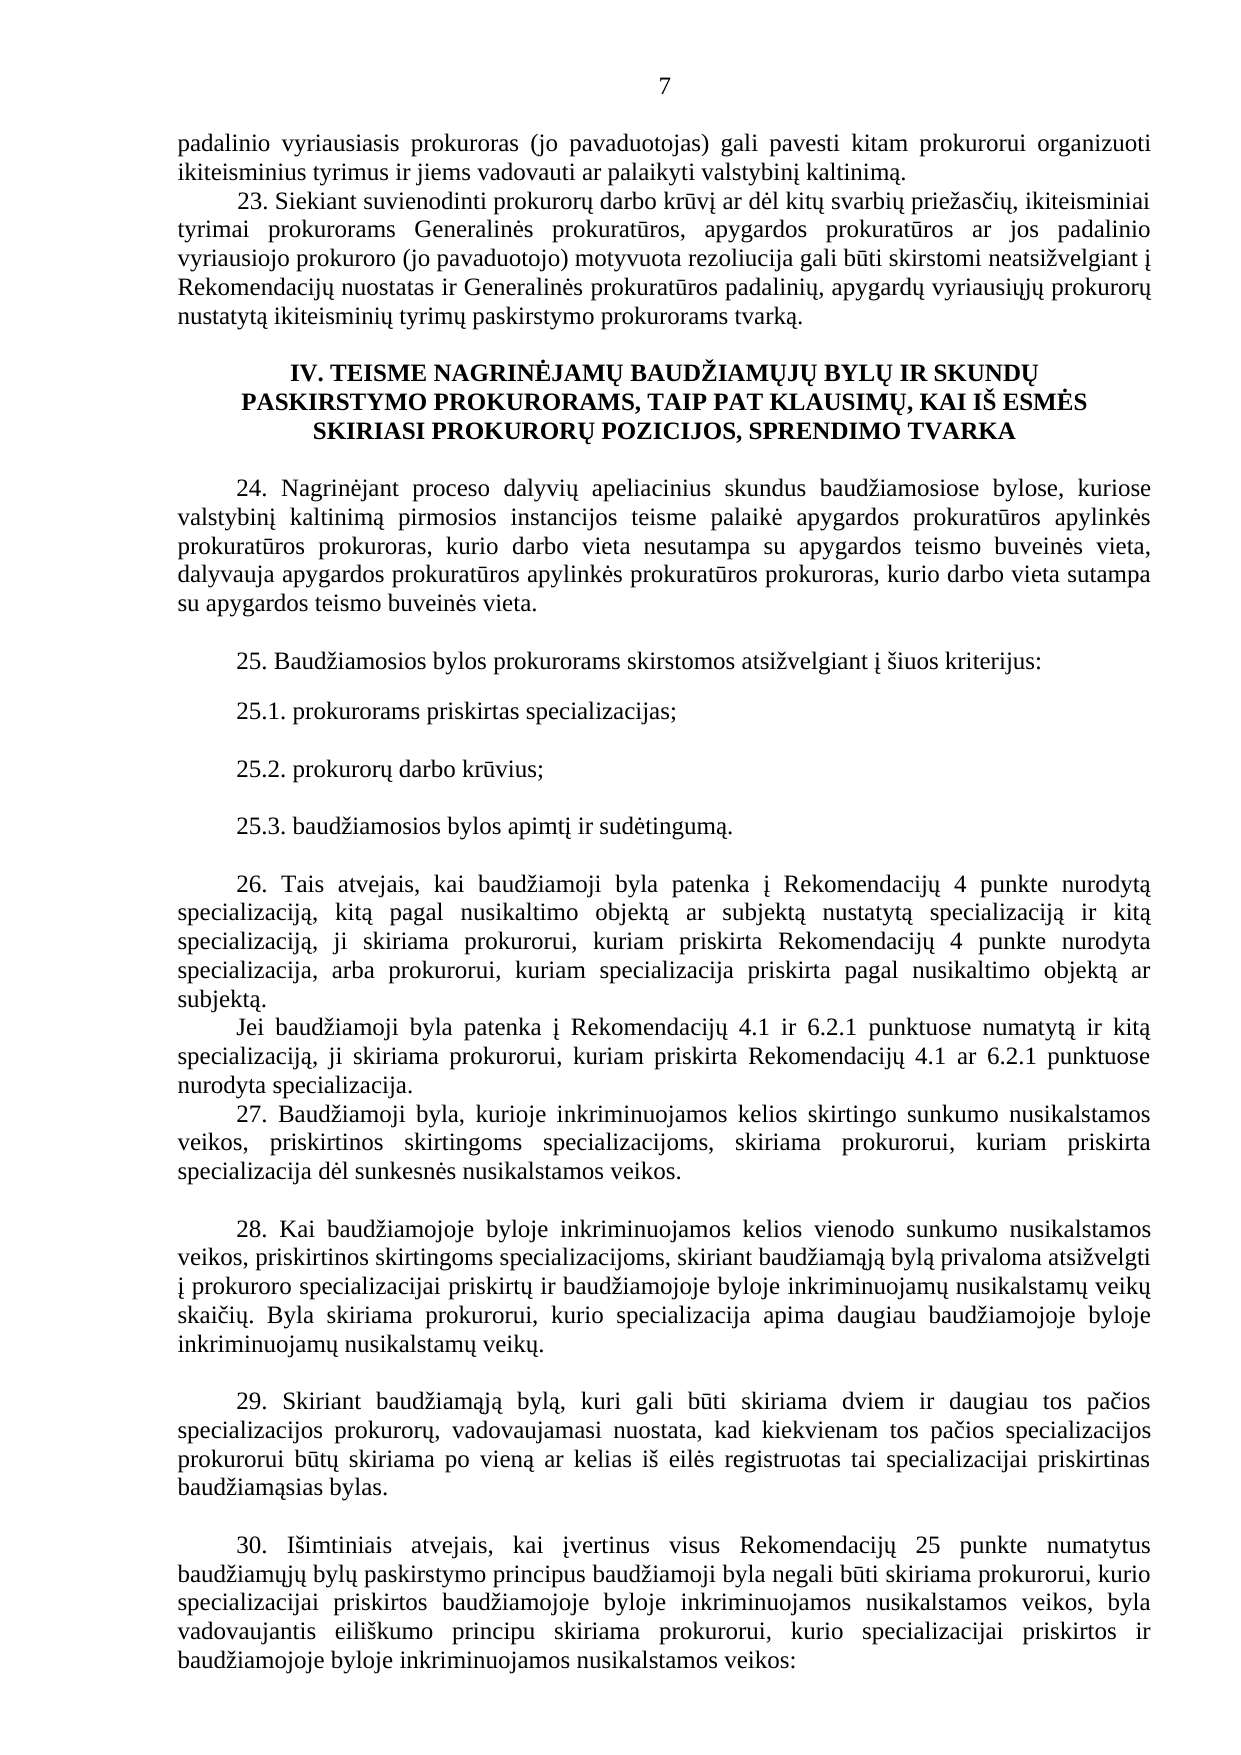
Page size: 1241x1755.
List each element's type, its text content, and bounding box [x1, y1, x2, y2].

text 26. Tais atvejais, kai baudžiamoji byla patenka į Rekomendacijų 4 punkte nurodytą specializaciją, kitą pagal nusikaltimo objektą ar subjektą nustatytą specializaciją ir kitą specializaciją, ji skiriama prokurorui, kuriam priskirta Rekomendacijų 4 punkte nurodyta specializacija, arba prokurorui, kuriam specializacija priskirta pagal nusikaltimo objektą ar subjektą. [177, 869, 1152, 1012]
text IV. TEISME NAGRINĖJAMŲ baudžiamųjų bylų IR skundų PASKIRSTYMO PROKURORAMS, TAIP PAT KLAUSIMŲ, KAI IŠ ESMĖS SKIRIASI PROKURORŲ POZICIJOS, SPRENDIMO TVARKA [236, 358, 1093, 444]
text 25. Baudžiamosios bylos prokurorams skirstomos atsižvelgiant į šiuos kriterijus: [177, 646, 1152, 674]
text padalinio vyriausiasis prokuroras (jo pavaduotojas) gali pavesti kitam prokurorui organizuoti ikiteisminius tyrimus ir jiems vadovauti ar palaikyti valstybinį kaltinimą. [177, 128, 1152, 186]
text 23. Siekiant suvienodinti prokurorų darbo krūvį ar dėl kitų svarbių priežasčių, ikiteisminiai tyrimai prokurorams Generalinės prokuratūros, apygardos prokuratūros ar jos padalinio vyriausiojo prokuroro (jo pavaduotojo) motyvuota rezoliucija gali būti skirstomi neatsižvelgiant į Rekomendacijų nuostatas ir Generalinės prokuratūros padalinių, apygardų vyriausiųjų prokurorų nustatytą ikiteisminių tyrimų paskirstymo prokurorams tvarką. [177, 186, 1152, 329]
text 30. Išimtiniais atvejais, kai įvertinus visus Rekomendacijų 25 punkte numatytus baudžiamųjų bylų paskirstymo principus baudžiamoji byla negali būti skiriama prokurorui, kurio specializacijai priskirtos baudžiamojoje byloje inkriminuojamos nusikalstamos veikos, byla vadovaujantis eiliškumo principu skiriama prokurorui, kurio specializacijai priskirtos ir baudžiamojoje byloje inkriminuojamos nusikalstamos veikos: [177, 1530, 1152, 1674]
text Jei baudžiamoji byla patenka į Rekomendacijų 4.1 ir 6.2.1 punktuose numatytą ir kitą specializaciją, ji skiriama prokurorui, kuriam priskirta Rekomendacijų 4.1 ar 6.2.1 punktuose nurodyta specializacija. [177, 1012, 1152, 1099]
text 25.1. prokurorams priskirtas specializacijas; [177, 696, 1152, 725]
text 29. Skiriant baudžiamąją bylą, kuri gali būti skiriama dviem ir daugiau tos pačios specializacijos prokurorų, vadovaujamasi nuostata, kad kiekvienam tos pačios specializacijos prokurorui būtų skiriama po vieną ar kelias iš eilės registruotas tai specializacijai priskirtinas baudžiamąsias bylas. [177, 1386, 1152, 1501]
text 28. Kai baudžiamojoje byloje inkriminuojamos kelios vienodo sunkumo nusikalstamos veikos, priskirtinos skirtingoms specializacijoms, skiriant baudžiamąją bylą privaloma atsižvelgti į prokuroro specializacijai priskirtų ir baudžiamojoje byloje inkriminuojamų nusikalstamų veikų skaičių. Byla skiriama prokurorui, kurio specializacija apima daugiau baudžiamojoje byloje inkriminuojamų nusikalstamų veikų. [177, 1214, 1152, 1357]
text 24. Nagrinėjant proceso dalyvių apeliacinius skundus baudžiamosiose bylose, kuriose valstybinį kaltinimą pirmosios instancijos teisme palaikė apygardos prokuratūros apylinkės prokuratūros prokuroras, kurio darbo vieta nesutampa su apygardos teismo buveinės vieta, dalyvauja apygardos prokuratūros apylinkės prokuratūros prokuroras, kurio darbo vieta sutampa su apygardos teismo buveinės vieta. [177, 473, 1152, 617]
text 25.2. prokurorų darbo krūvius; [177, 754, 1152, 782]
text 25.3. baudžiamosios bylos apimtį ir sudėtingumą. [177, 811, 1152, 840]
text 27. Baudžiamoji byla, kurioje inkriminuojamos kelios skirtingo sunkumo nusikalstamos veikos, priskirtinos skirtingoms specializacijoms, skiriama prokurorui, kuriam priskirta specializacija dėl sunkesnės nusikalstamos veikos. [177, 1099, 1152, 1185]
